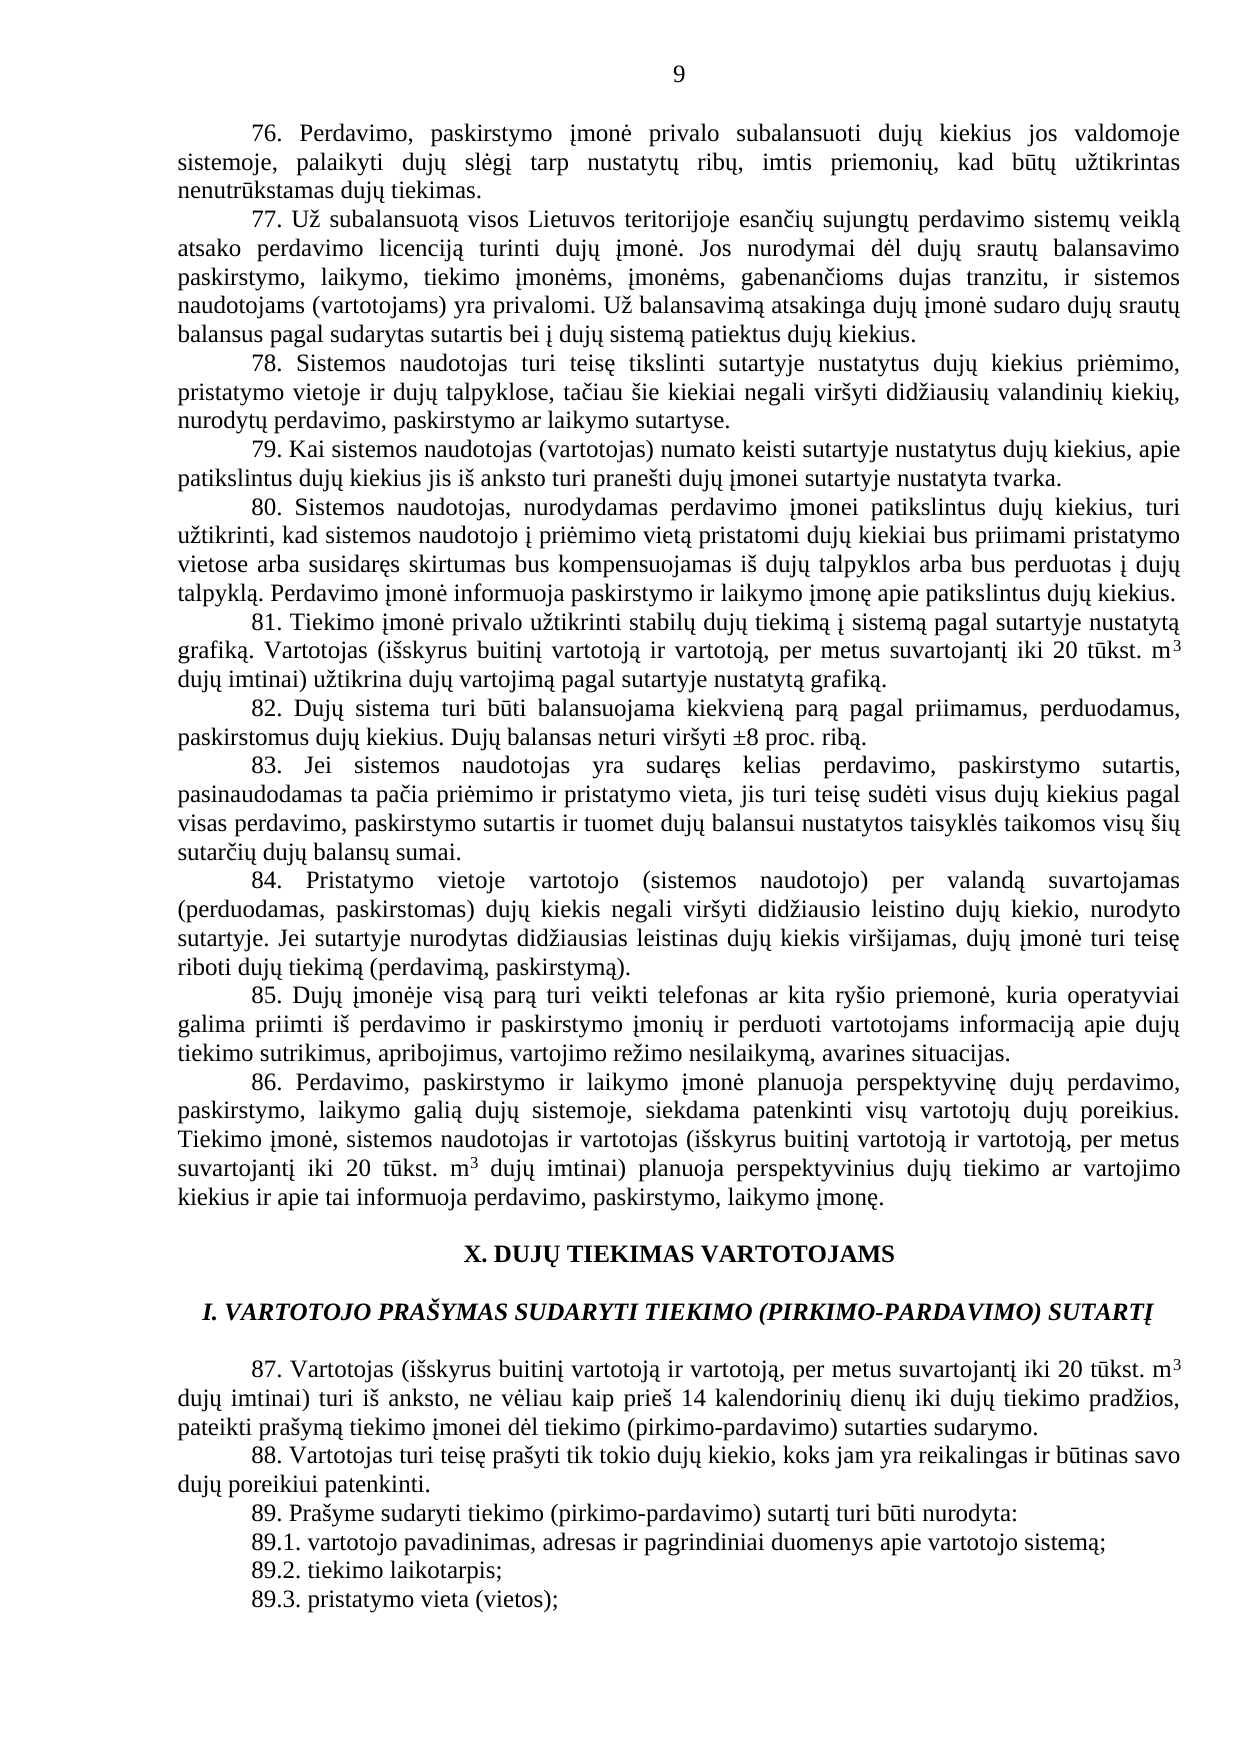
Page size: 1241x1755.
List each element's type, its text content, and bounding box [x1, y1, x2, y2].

text X. DUJŲ TIEKIMAS VARTOTOJAMS [177, 1239, 1181, 1268]
text 77. Už subalansuotą visos Lietuvos teritorijoje esančių sujungtų perdavimo sistemų veiklą atsako perdavimo licenciją turinti dujų įmonė. Jos nurodymai dėl dujų srautų balansavimo paskirstymo, laikymo, tiekimo įmonėms, įmonėms, gabenančioms dujas tranzitu, ir sistemos naudotojams (vartotojams) yra privalomi. Už balansavimą atsakinga dujų įmonė sudaro dujų srautų balansus pagal sudarytas sutartis bei į dujų sistemą patiektus dujų kiekius. [177, 204, 1181, 348]
text 81. Tiekimo įmonė privalo užtikrinti stabilų dujų tiekimą į sistemą pagal sutartyje nustatytą grafiką. Vartotojas (išskyrus buitinį vartotoją ir vartotoją, per metus suvartojantį iki 20 tūkst. m3 dujų imtinai) užtikrina dujų vartojimą pagal sutartyje nustatytą grafiką. [177, 607, 1181, 693]
text 83. Jei sistemos naudotojas yra sudaręs kelias perdavimo, paskirstymo sutartis, pasinaudodamas ta pačia priėmimo ir pristatymo vieta, jis turi teisę sudėti visus dujų kiekius pagal visas perdavimo, paskirstymo sutartis ir tuomet dujų balansui nustatytos taisyklės taikomos visų šių sutarčių dujų balansų sumai. [177, 751, 1181, 866]
text I. VARTOTOJO PRAŠYMAS SUDARYTI TIEKIMO (PIRKIMO-PARDAVIMO) SUTARTĮ [177, 1297, 1181, 1326]
text 88. Vartotojas turi teisę prašyti tik tokio dujų kiekio, koks jam yra reikalingas ir būtinas savo dujų poreikiui patenkinti. [177, 1441, 1181, 1498]
text 86. Perdavimo, paskirstymo ir laikymo įmonė planuoja perspektyvinę dujų perdavimo, paskirstymo, laikymo galią dujų sistemoje, siekdama patenkinti visų vartotojų dujų poreikius. Tiekimo įmonė, sistemos naudotojas ir vartotojas (išskyrus buitinį vartotoją ir vartotoją, per metus suvartojantį iki 20 tūkst. m3 dujų imtinai) planuoja perspektyvinius dujų tiekimo ar vartojimo kiekius ir apie tai informuoja perdavimo, paskirstymo, laikymo įmonę. [177, 1067, 1181, 1211]
text 89.2. tiekimo laikotarpis; [177, 1556, 1181, 1584]
text 89.3. pristatymo vieta (vietos); [177, 1584, 1181, 1613]
text 80. Sistemos naudotojas, nurodydamas perdavimo įmonei patikslintus dujų kiekius, turi užtikrinti, kad sistemos naudotojo į priėmimo vietą pristatomi dujų kiekiai bus priimami pristatymo vietose arba susidaręs skirtumas bus kompensuojamas iš dujų talpyklos arba bus perduotas į dujų talpyklą. Perdavimo įmonė informuoja paskirstymo ir laikymo įmonę apie patikslintus dujų kiekius. [177, 492, 1181, 607]
text 85. Dujų įmonėje visą parą turi veikti telefonas ar kita ryšio priemonė, kuria operatyviai galima priimti iš perdavimo ir paskirstymo įmonių ir perduoti vartotojams informaciją apie dujų tiekimo sutrikimus, apribojimus, vartojimo režimo nesilaikymą, avarines situacijas. [177, 981, 1181, 1067]
text 79. Kai sistemos naudotojas (vartotojas) numato keisti sutartyje nustatytus dujų kiekius, apie patikslintus dujų kiekius jis iš anksto turi pranešti dujų įmonei sutartyje nustatyta tvarka. [177, 434, 1181, 492]
text 84. Pristatymo vietoje vartotojo (sistemos naudotojo) per valandą suvartojamas (perduodamas, paskirstomas) dujų kiekis negali viršyti didžiausio leistino dujų kiekio, nurodyto sutartyje. Jei sutartyje nurodytas didžiausias leistinas dujų kiekis viršijamas, dujų įmonė turi teisę riboti dujų tiekimą (perdavimą, paskirstymą). [177, 866, 1181, 981]
text 82. Dujų sistema turi būti balansuojama kiekvieną parą pagal priimamus, perduodamus, paskirstomus dujų kiekius. Dujų balansas neturi viršyti ±8 proc. ribą. [177, 693, 1181, 751]
text 89.1. vartotojo pavadinimas, adresas ir pagrindiniai duomenys apie vartotojo sistemą; [177, 1527, 1181, 1556]
text 89. Prašyme sudaryti tiekimo (pirkimo-pardavimo) sutartį turi būti nurodyta: [177, 1498, 1181, 1527]
text 87. Vartotojas (išskyrus buitinį vartotoją ir vartotoją, per metus suvartojantį iki 20 tūkst. m3 dujų imtinai) turi iš anksto, ne vėliau kaip prieš 14 kalendorinių dienų iki dujų tiekimo pradžios, pateikti prašymą tiekimo įmonei dėl tiekimo (pirkimo-pardavimo) sutarties sudarymo. [177, 1354, 1181, 1441]
text 76. Perdavimo, paskirstymo įmonė privalo subalansuoti dujų kiekius jos valdomoje sistemoje, palaikyti dujų slėgį tarp nustatytų ribų, imtis priemonių, kad būtų užtikrintas nenutrūkstamas dujų tiekimas. [177, 118, 1181, 204]
text 78. Sistemos naudotojas turi teisę tikslinti sutartyje nustatytus dujų kiekius priėmimo, pristatymo vietoje ir dujų talpyklose, tačiau šie kiekiai negali viršyti didžiausių valandinių kiekių, nurodytų perdavimo, paskirstymo ar laikymo sutartyse. [177, 348, 1181, 434]
